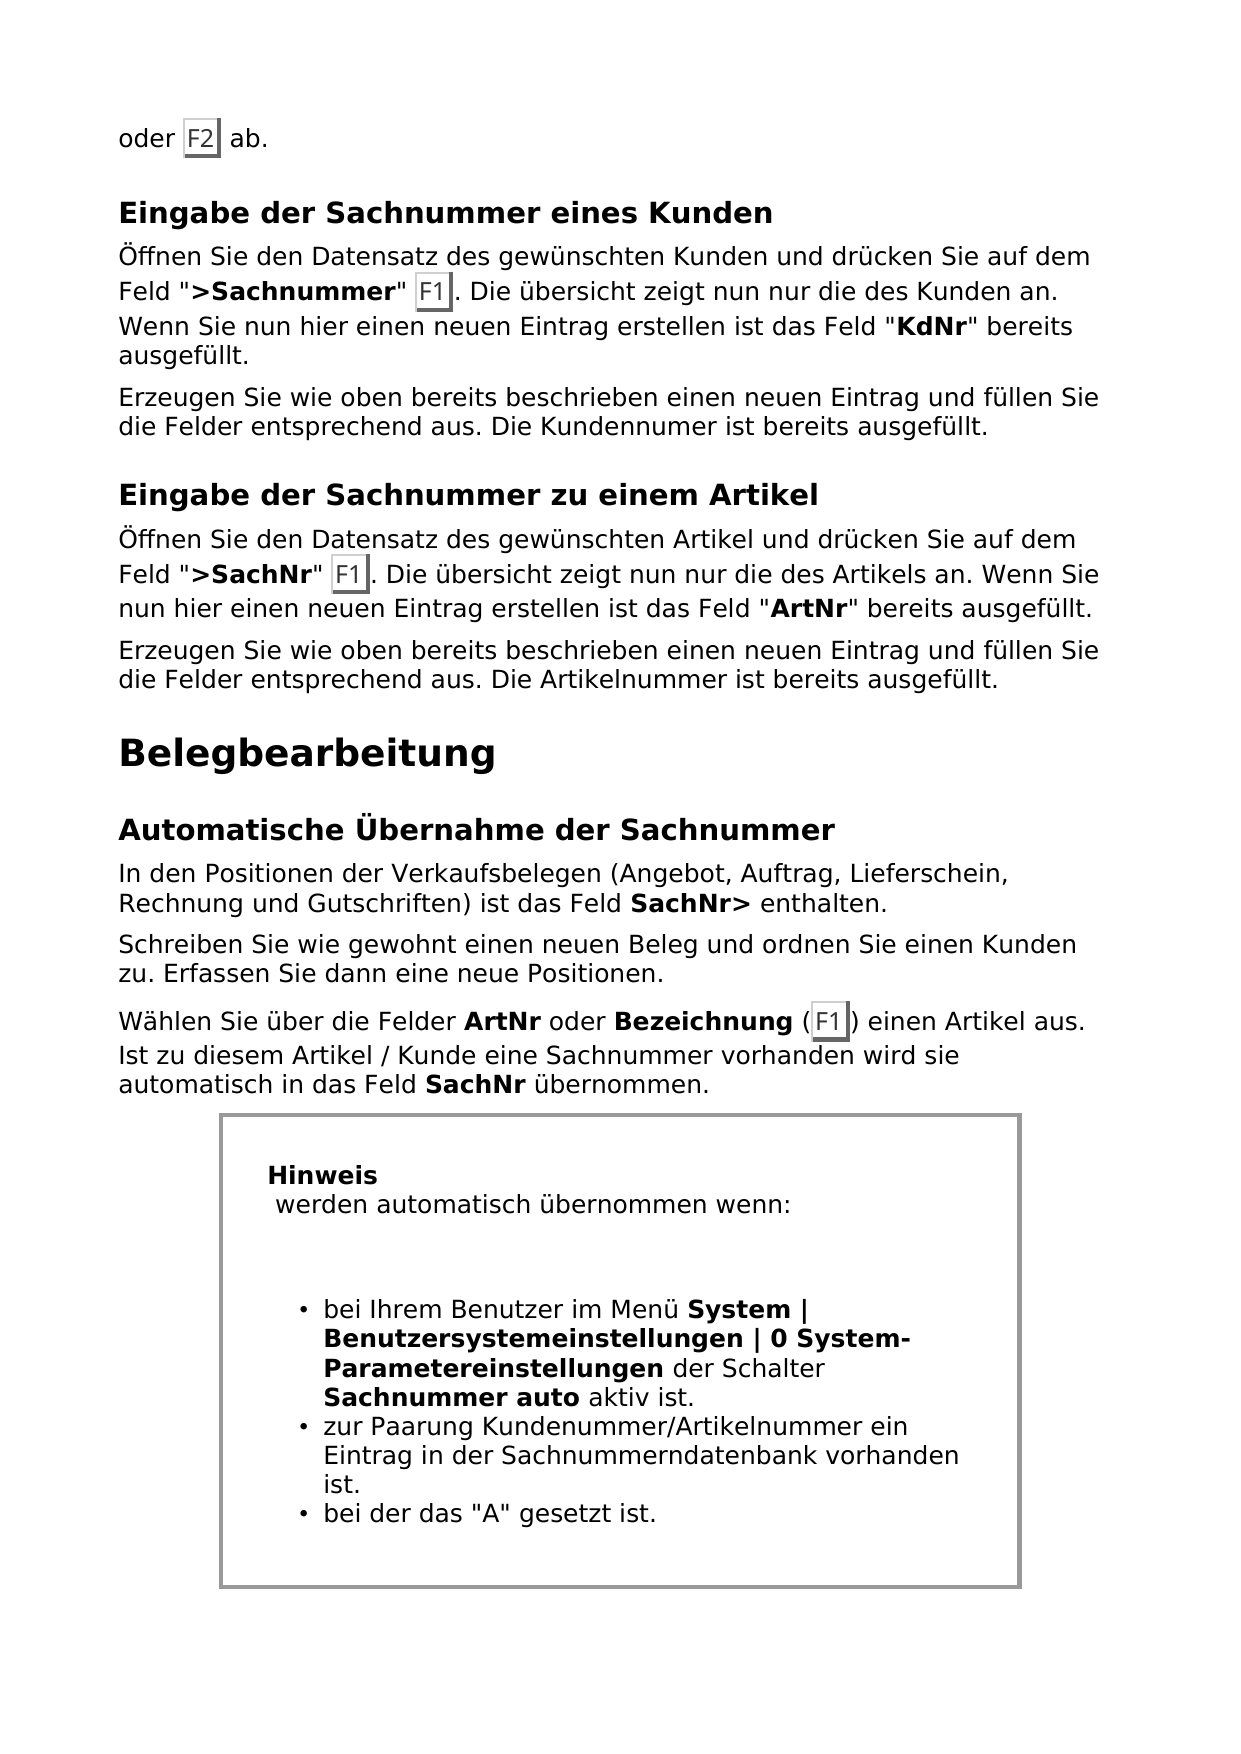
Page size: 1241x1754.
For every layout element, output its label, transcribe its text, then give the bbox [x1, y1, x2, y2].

table_header Hinweis werden automatisch übernommen wenn: bei Ihrem Benutzer im Menü System | Benutzersystemeinstellungen | 0 System-Parametereinstellungen der Schalter Sachnummer auto aktiv ist. zur Paarung Kundenummer/Artikelnummer ein Eintrag in der Sachnummerndatenbank vorhanden ist. bei der das "A" gesetzt ist. [232, 1125, 1009, 1576]
text Wählen Sie über die Felder ArtNr oder Bezeichnung (F1) einen Artikel aus. Ist zu diesem Artikel / Kunde eine Sachnummer vorhanden wird sie automatisch in das Feld SachNr übernommen. [118, 1001, 1122, 1100]
text In den Positionen der Verkaufsbelegen (Angebot, Auftrag, Lieferschein, Rechnung und Gutschriften) ist das Feld SachNr> enthalten. [118, 859, 1122, 918]
text Erzeugen Sie wie oben bereits beschrieben einen neuen Eintrag und füllen Sie die Felder entsprechend aus. Die Kundennumer ist bereits ausgefüllt. [118, 383, 1122, 441]
text Erzeugen Sie wie oben bereits beschrieben einen neuen Eintrag und füllen Sie die Felder entsprechend aus. Die Artikelnummer ist bereits ausgefüllt. [118, 636, 1122, 694]
text Schreiben Sie wie gewohnt einen neuen Beleg und ordnen Sie einen Kunden zu. Erfassen Sie dann eine neue Positionen. [118, 930, 1122, 989]
subtitle Belegbearbeitung [118, 732, 1122, 776]
text Sind Sie mit Ihrer Eingabe zufrieden Sie den Eintrag mit der Taste Eingabe oder F2 ab. [118, 118, 183, 158]
subtitle Automatische Übernahme der Sachnummer [118, 813, 1122, 847]
subtitle Eingabe der Sachnummer eines Kunden [118, 196, 1122, 230]
subtitle Eingabe der Sachnummer zu einem Artikel [118, 478, 1122, 512]
text Öffnen Sie den Datensatz des gewünschten Artikel und drücken Sie auf dem Feld ">SachNr" F1. Die übersicht zeigt nun nur die des Artikels an. Wenn Sie nun hier einen neuen Eintrag erstellen ist das Feld "ArtNr" bereits ausgefüllt. [118, 525, 1122, 624]
text Sind Sie mit Ihrer Eingabe zufrieden Sie den Eintrag mit der Taste Eingabe oder F2 ab. [221, 118, 1122, 158]
text Öffnen Sie den Datensatz des gewünschten Kunden und drücken Sie auf dem Feld ">Sachnummer" F1. Die übersicht zeigt nun nur die des Kunden an. Wenn Sie nun hier einen neuen Eintrag erstellen ist das Feld "KdNr" bereits ausgefüllt. [118, 242, 1122, 370]
